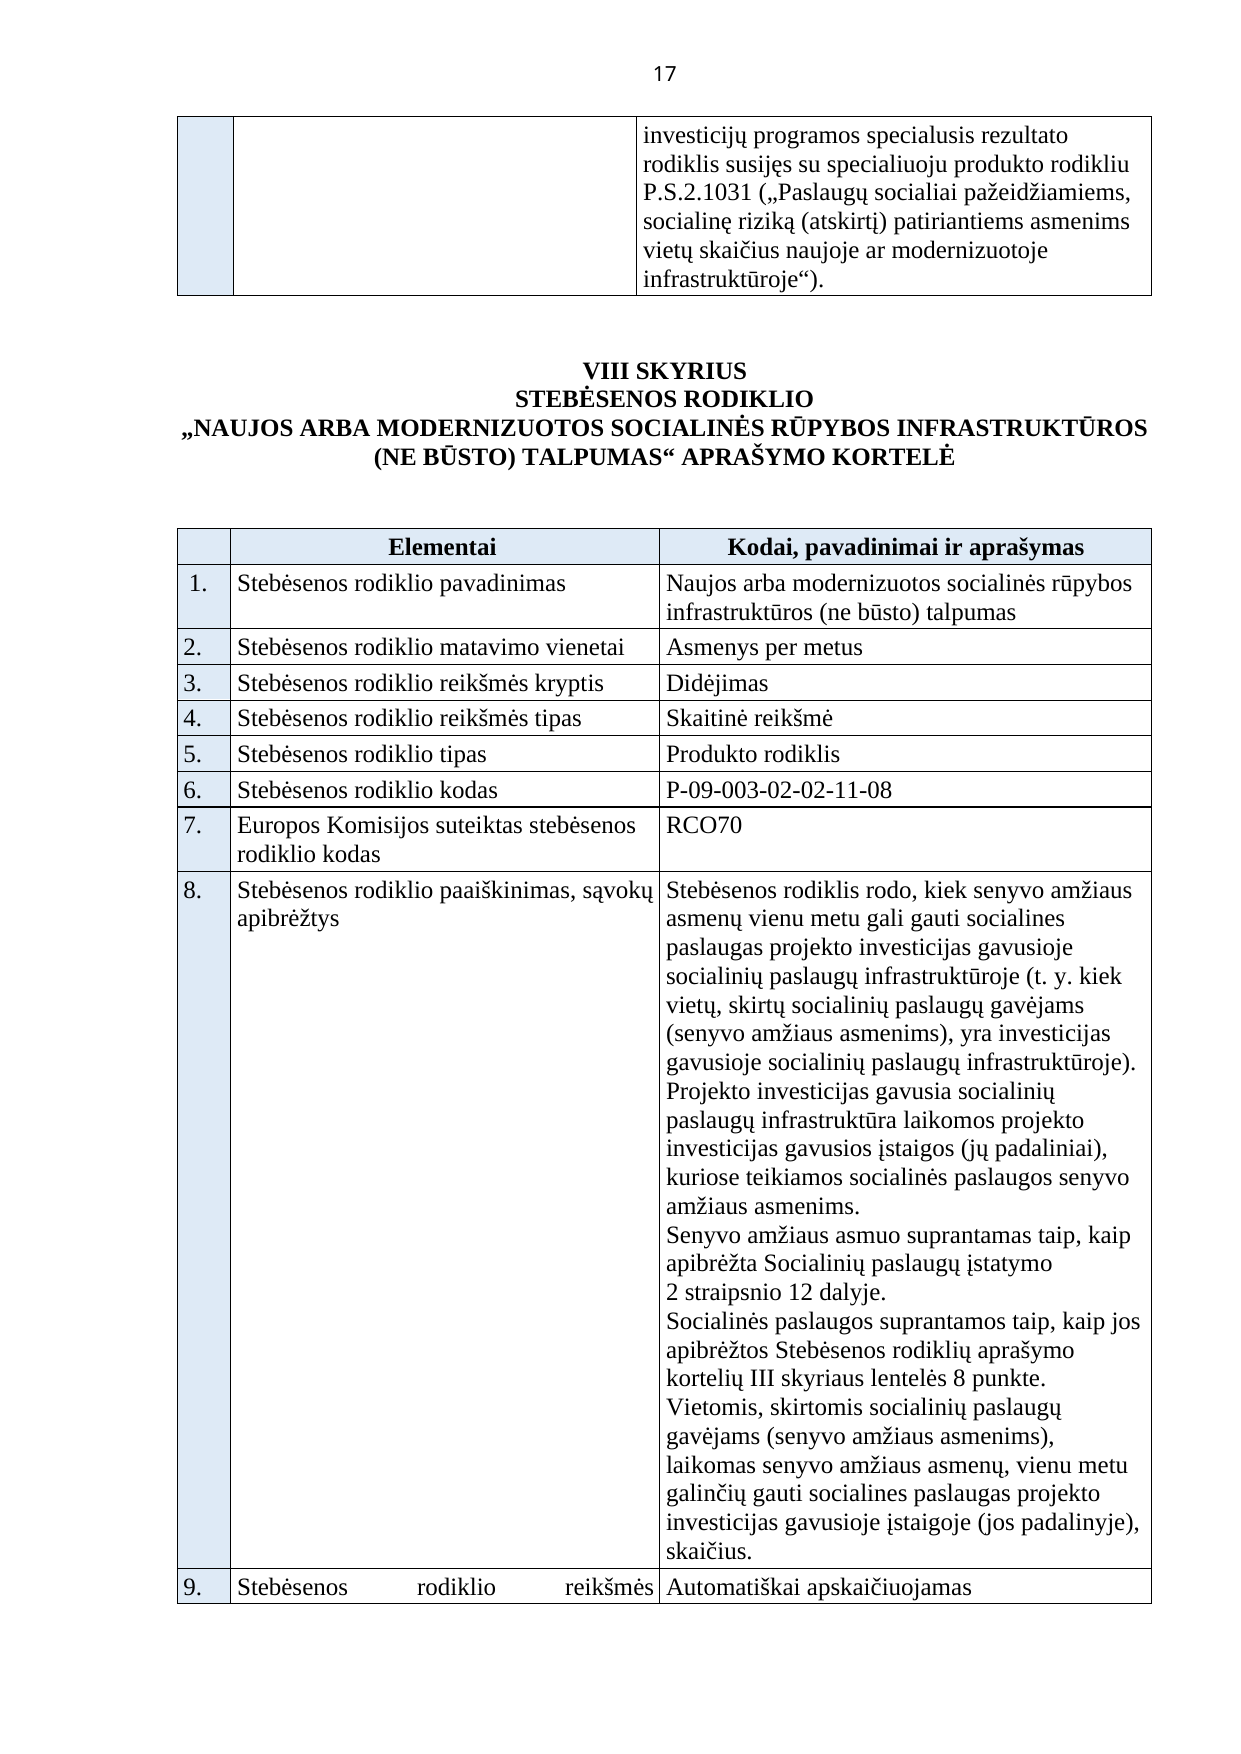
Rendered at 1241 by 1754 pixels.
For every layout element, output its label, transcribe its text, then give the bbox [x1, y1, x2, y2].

table_cell 5. [178, 736, 230, 771]
table_cell 4. [178, 701, 230, 735]
text VIII SKYRIUS [177, 356, 1152, 384]
table_header [178, 529, 230, 564]
table_cell 6. [178, 772, 230, 806]
table_cell [234, 117, 636, 295]
table_cell 7. [178, 808, 230, 871]
table_cell Stebėsenos rodiklio matavimo vienetai [231, 629, 659, 664]
table_cell Stebėsenos rodiklio reikšmės tipas [231, 701, 659, 735]
table_cell 8. [178, 872, 230, 1568]
table_cell Stebėsenos rodiklio tipas [231, 736, 659, 771]
table_cell Stebėsenos rodiklio paaiškinimas, sąvokų apibrėžtys [231, 872, 659, 1568]
table_cell RCO70 [660, 808, 1151, 871]
text STEBĖSENOS rodiklio [177, 384, 1152, 413]
table_cell 9. [178, 1569, 230, 1603]
table_cell 1. [178, 565, 230, 628]
table_header Elementai [231, 529, 659, 564]
table_cell investicijų programos specialusis rezultato rodiklis susijęs su specialiuoju produkto rodikliu P.S.2.1031 („Paslaugų socialiai pažeidžiamiems, socialinę riziką (atskirtį) patiriantiems asmenims vietų skaičius naujoje ar modernizuotoje infrastruktūroje“). [637, 117, 1151, 295]
table_cell Stebėsenos rodiklio reikšmės [231, 1569, 659, 1603]
table_cell Asmenys per metus [660, 629, 1151, 664]
table_header Kodai, pavadinimai ir aprašymas [660, 529, 1151, 564]
table_cell 3. [178, 665, 230, 699]
table_cell Stebėsenos rodiklio reikšmės kryptis [231, 665, 659, 699]
table_cell 2. [178, 629, 230, 664]
table_cell [178, 117, 233, 295]
table_cell Skaitinė reikšmė [660, 701, 1151, 735]
table_cell Stebėsenos rodiklis rodo, kiek senyvo amžiaus asmenų vienu metu gali gauti socialines paslaugas projekto investicijas gavusioje socialinių paslaugų infrastruktūroje (t. y. kiek vietų, skirtų socialinių paslaugų gavėjams (senyvo amžiaus asmenims), yra investicijas gavusioje socialinių paslaugų infrastruktūroje). Projekto investicijas gavusia socialinių paslaugų infrastruktūra laikomos projekto investicijas gavusios įstaigos (jų padaliniai), kuriose teikiamos socialinės paslaugos senyvo amžiaus asmenims. Senyvo amžiaus asmuo suprantamas taip, kaip apibrėžta Socialinių paslaugų įstatymo 2 straipsnio 12 dalyje. Socialinės paslaugos suprantamos taip, kaip jos apibrėžtos Stebėsenos rodiklių aprašymo kortelių III skyriaus lentelės 8 punkte. Vietomis, skirtomis socialinių paslaugų gavėjams (senyvo amžiaus asmenims), laikomas senyvo amžiaus asmenų, vienu metu galinčių gauti socialines paslaugas projekto investicijas gavusioje įstaigoje (jos padalinyje), skaičius. [660, 872, 1151, 1568]
table_cell Produkto rodiklis [660, 736, 1151, 771]
text „NAUJOS ARBA MODERNIZUOTOS SOCIALINĖS RŪPYBOS INFRASTRUKTŪROS (NE BŪSTO) TALPUMAS“ aprašymo kortelė [177, 413, 1152, 471]
table_cell Naujos arba modernizuotos socialinės rūpybos infrastruktūros (ne būsto) talpumas [660, 565, 1151, 628]
table_cell P-09-003-02-02-11-08 [660, 772, 1151, 806]
table_cell Automatiškai apskaičiuojamas [660, 1569, 1151, 1603]
table_cell Stebėsenos rodiklio pavadinimas [231, 565, 659, 628]
table_cell Didėjimas [660, 665, 1151, 699]
table_cell Europos Komisijos suteiktas stebėsenos rodiklio kodas [231, 808, 659, 871]
table_cell Stebėsenos rodiklio kodas [231, 772, 659, 806]
